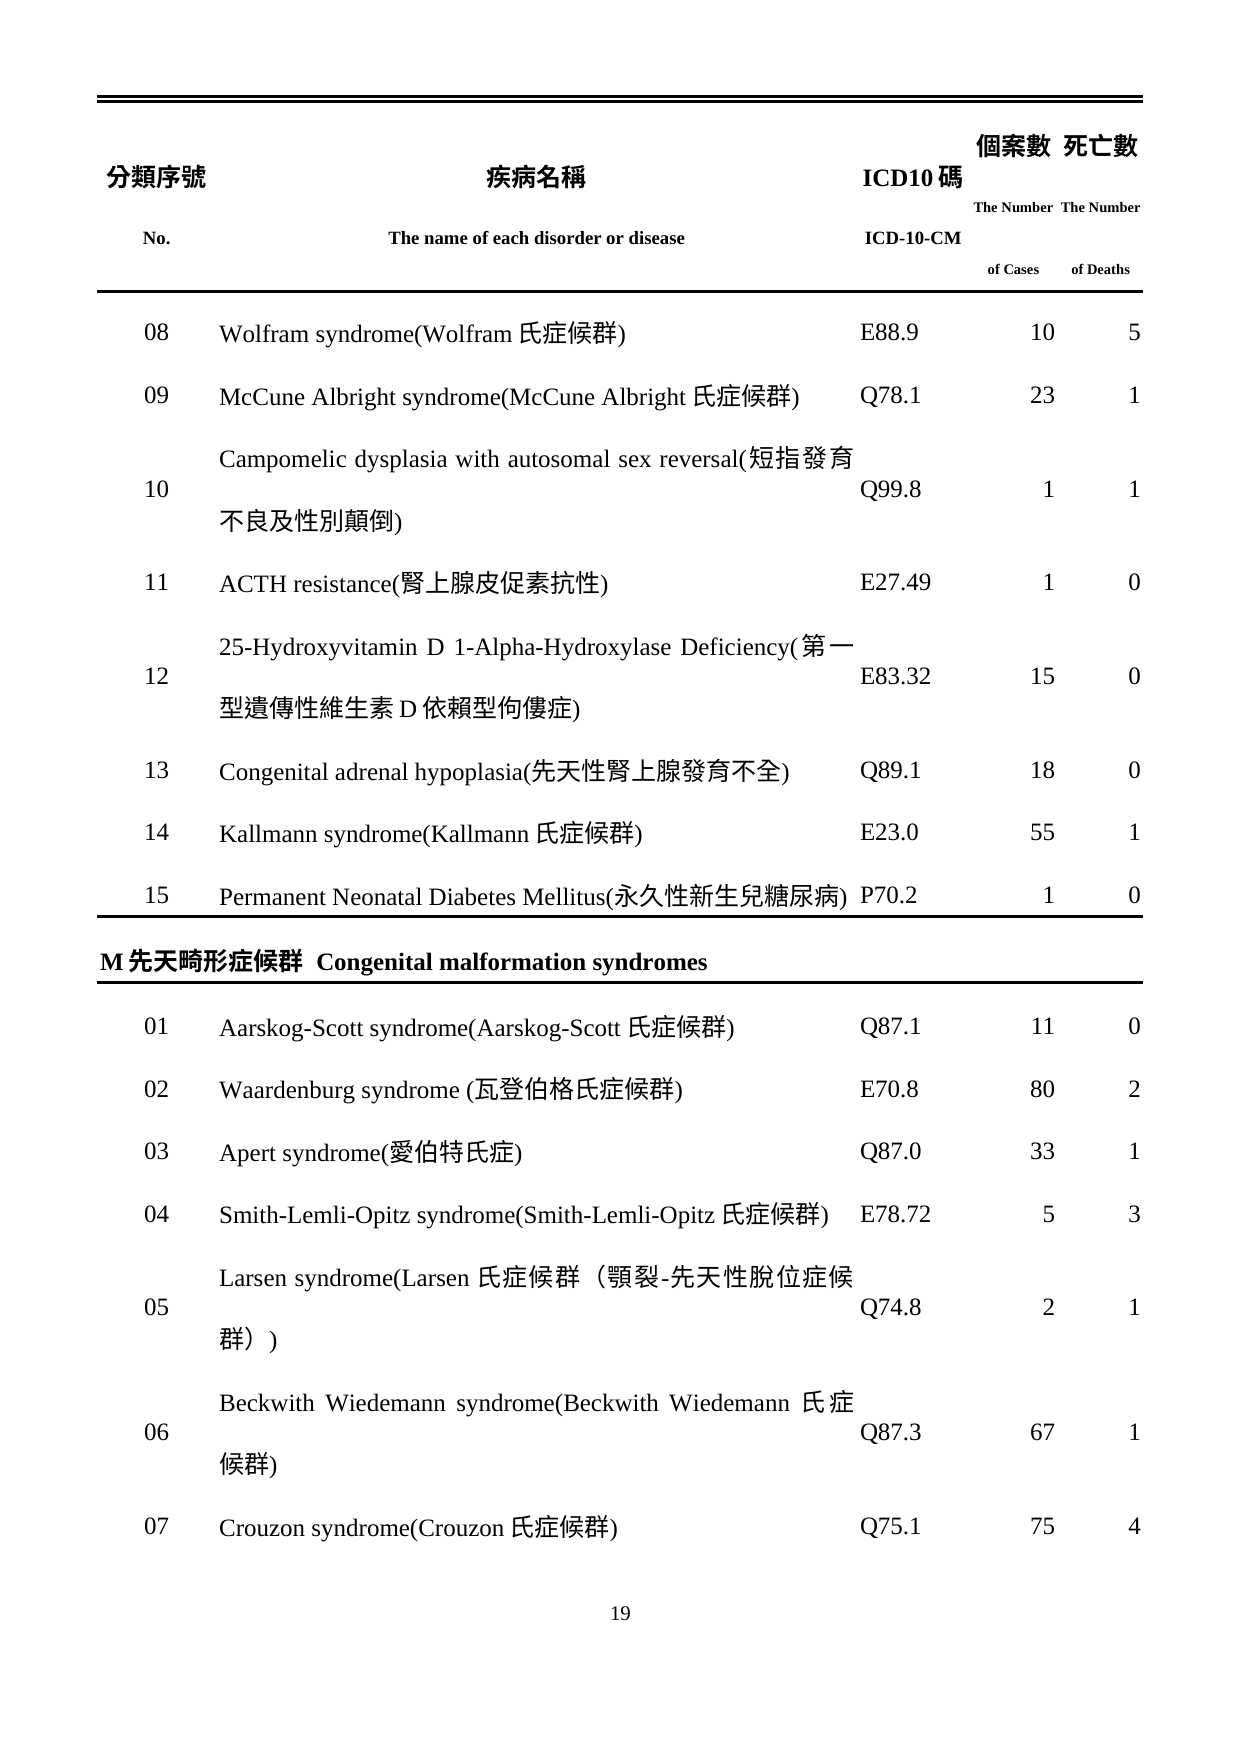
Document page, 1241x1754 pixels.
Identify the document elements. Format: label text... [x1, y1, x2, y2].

table_cell 18 [969, 728, 1057, 790]
table_cell 15 [97, 853, 216, 915]
table_cell E70.8 [857, 1046, 969, 1109]
table_cell Q87.0 [857, 1109, 969, 1171]
table_cell 05 [97, 1234, 216, 1359]
table_cell Q87.1 [857, 984, 969, 1046]
table_cell 5 [969, 1171, 1057, 1234]
table_cell 1 [969, 853, 1057, 915]
table_cell 15 [969, 603, 1057, 728]
table_cell Larsen syndrome(Larsen氏症候群（顎裂-先天性脫位症候群）) [216, 1234, 857, 1359]
table_cell 11 [969, 984, 1057, 1046]
table_cell 07 [97, 1484, 216, 1546]
table_cell Q78.1 [857, 353, 969, 415]
table_cell Q75.1 [857, 1484, 969, 1546]
table_header 個案數 The Number of Cases [969, 103, 1057, 290]
table_cell 1 [969, 540, 1057, 603]
table_cell 4 [1058, 1484, 1143, 1546]
table_cell 10 [969, 293, 1057, 353]
table_cell Waardenburg syndrome (瓦登伯格氏症候群) [216, 1046, 857, 1109]
table_cell Crouzon syndrome(Crouzon氏症候群) [216, 1484, 857, 1546]
table_cell Congenital adrenal hypoplasia(先天性腎上腺發育不全) [216, 728, 857, 790]
table_cell 14 [97, 790, 216, 853]
table_cell E78.72 [857, 1171, 969, 1234]
table_cell Permanent Neonatal Diabetes Mellitus(永久性新生兒糖尿病) [216, 853, 857, 915]
table_cell 0 [1058, 853, 1143, 915]
table_cell 0 [1058, 728, 1143, 790]
table_cell 06 [97, 1359, 216, 1484]
table_cell 08 [97, 293, 216, 353]
table_cell 0 [1058, 540, 1143, 603]
table_cell McCune Albright syndrome(McCune Albright氏症候群) [216, 353, 857, 415]
table_cell 33 [969, 1109, 1057, 1171]
table_cell 55 [969, 790, 1057, 853]
table_cell E27.49 [857, 540, 969, 603]
table_cell 12 [97, 603, 216, 728]
table_cell 80 [969, 1046, 1057, 1109]
table_header ICD10碼 ICD-10-CM [857, 103, 969, 290]
table_cell 75 [969, 1484, 1057, 1546]
table_cell 01 [97, 984, 216, 1046]
table_cell 0 [1058, 603, 1143, 728]
table_cell Q74.8 [857, 1234, 969, 1359]
table_cell Q87.3 [857, 1359, 969, 1484]
table_cell 25-Hydroxyvitamin D 1-Alpha-Hydroxylase Deficiency(第一型遺傳性維生素D依賴型佝僂症) [216, 603, 857, 728]
table_cell ACTH resistance(腎上腺皮促素抗性) [216, 540, 857, 603]
table_cell 1 [1058, 1109, 1143, 1171]
table_cell 13 [97, 728, 216, 790]
table_header 疾病名稱 The name of each disorder or disease [216, 103, 857, 290]
table_cell 02 [97, 1046, 216, 1109]
table_cell 0 [1058, 984, 1143, 1046]
table_cell 67 [969, 1359, 1057, 1484]
table_cell Beckwith Wiedemann syndrome(Beckwith Wiedemann氏症候群) [216, 1359, 857, 1484]
table_cell Q99.8 [857, 415, 969, 540]
table_cell 3 [1058, 1171, 1143, 1234]
table_cell E23.0 [857, 790, 969, 853]
table_cell E83.32 [857, 603, 969, 728]
table_cell 2 [1058, 1046, 1143, 1109]
table_cell Smith-Lemli-Opitz syndrome(Smith-Lemli-Opitz氏症候群) [216, 1171, 857, 1234]
table_cell 1 [1058, 1359, 1143, 1484]
table_cell 23 [969, 353, 1057, 415]
table_cell Aarskog-Scott syndrome(Aarskog-Scott氏症候群) [216, 984, 857, 1046]
table_cell 1 [1058, 415, 1143, 540]
table_cell 03 [97, 1109, 216, 1171]
table_cell 1 [1058, 1234, 1143, 1359]
table_header 分類序號 No. [97, 103, 216, 290]
table_cell Q89.1 [857, 728, 969, 790]
table_cell P70.2 [857, 853, 969, 915]
table_cell 10 [97, 415, 216, 540]
table_cell Kallmann syndrome(Kallmann氏症候群) [216, 790, 857, 853]
table_cell 04 [97, 1171, 216, 1234]
table_cell 11 [97, 540, 216, 603]
table_cell 1 [969, 415, 1057, 540]
table_cell 5 [1058, 293, 1143, 353]
table_cell Apert syndrome(愛伯特氏症) [216, 1109, 857, 1171]
table_cell 09 [97, 353, 216, 415]
table_cell 1 [1058, 353, 1143, 415]
table_header 死亡數 The Number of Deaths [1058, 103, 1143, 290]
table_cell 1 [1058, 790, 1143, 853]
table_cell M先天畸形症候群 Congenital malformation syndromes [97, 918, 1143, 981]
table_cell Wolfram syndrome(Wolfram氏症候群) [216, 293, 857, 353]
table_cell Campomelic dysplasia with autosomal sex reversal(短指發育不良及性別顛倒) [216, 415, 857, 540]
table_cell 2 [969, 1234, 1057, 1359]
table_cell E88.9 [857, 293, 969, 353]
